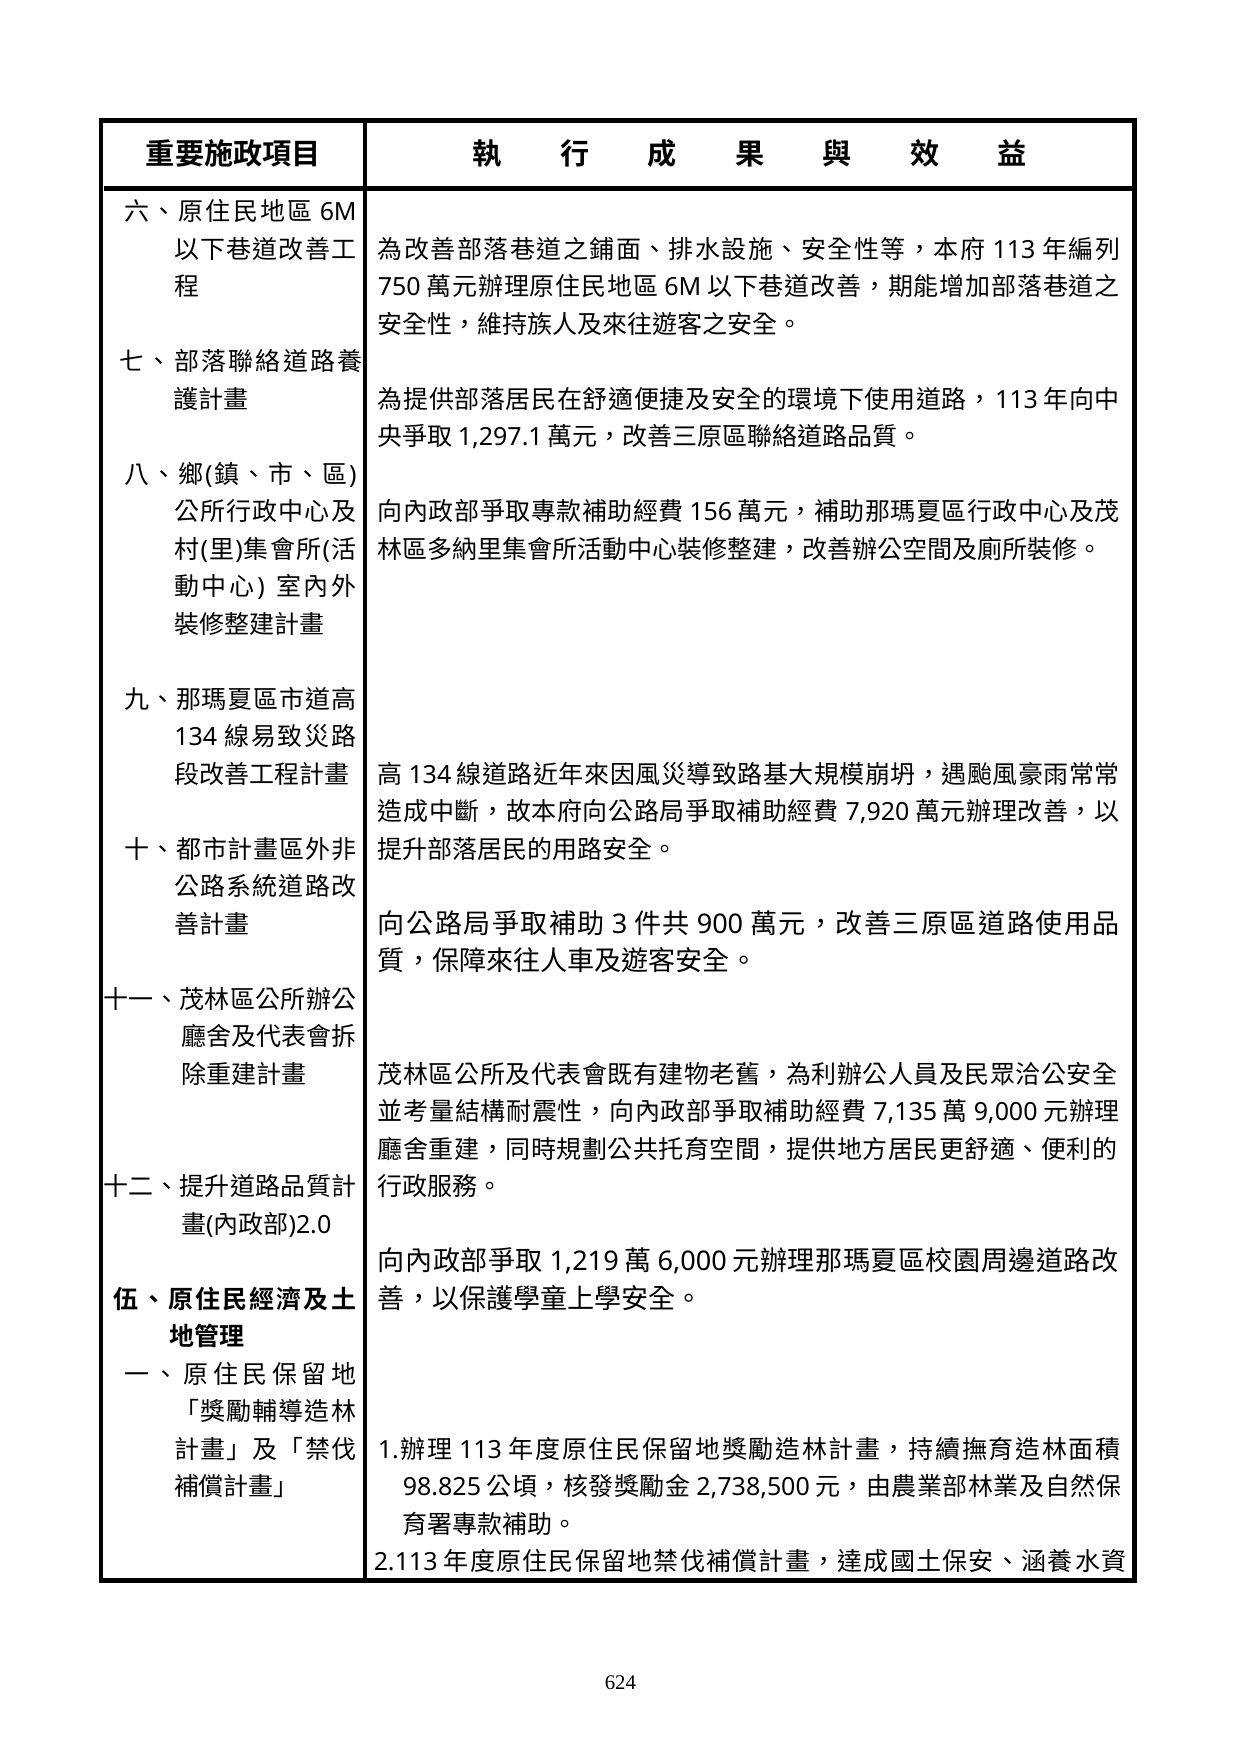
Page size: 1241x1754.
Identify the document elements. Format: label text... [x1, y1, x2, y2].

table_header 重要施政項目 [103, 123, 363, 186]
table_cell 為改善部落巷道之鋪面、排水設施、安全性等，本府113年編列750萬元辦理原住民地區6M以下巷道改善，期能增加部落巷道之安全性，維持族人及來往遊客之安全。 為提供部落居民在舒適便捷及安全的環境下使用道路，113年向中央爭取1,297.1萬元，改善三原區聯絡道路品質。 向內政部爭取專款補助經費156萬元，補助那瑪夏區行政中心及茂林區多納里集會所活動中心裝修整建，改善辦公空間及廁所裝修。 高134線道路近年來因風災導致路基大規模崩坍，遇颱風豪雨常常造成中斷，故本府向公路局爭取補助經費7,920萬元辦理改善，以提升部落居民的用路安全。 向公路局爭取補助3件共900萬元，改善三原區道路使用品質，保障來往人車及遊客安全。 茂林區公所及代表會既有建物老舊，為利辦公人員及民眾洽公安全並考量結構耐震性，向內政部爭取補助經費7,135萬9,000元辦理廳舍重建，同時規劃公共托育空間，提供地方居民更舒適、便利的行政服務。 向內政部爭取1,219萬6,000元辦理那瑪夏區校園周邊道路改善，以保護學童上學安全。 1.辦理113年度原住民保留地獎勵造林計畫，持續撫育造林面積98.825公頃，核發獎勵金2,738,500元，由農業部林業及自然保育署專款補助。 2.113年度原住民保留地禁伐補償計畫，達成國土保安、涵養水資 [367, 191, 1132, 1578]
table_cell 六、原住民地區6M以下巷道改善工程 七、部落聯絡道路養護計畫 八、鄉(鎮、市、區)公所行政中心及村(里)集會所(活動中心) 室內外裝修整建計畫 九、那瑪夏區市道高134線易致災路段改善工程計畫 十、都市計畫區外非公路系統道路改善計畫 十一、茂林區公所辦公廳舍及代表會拆除重建計畫 十二、提升道路品質計畫(內政部)2.0 伍、原住民經濟及土地管理 一、原住民保留地「獎勵輔導造林計畫」及「禁伐補償計畫」 [103, 187, 363, 1578]
table_header 執 行 成 果 與 效 益 [367, 123, 1132, 186]
